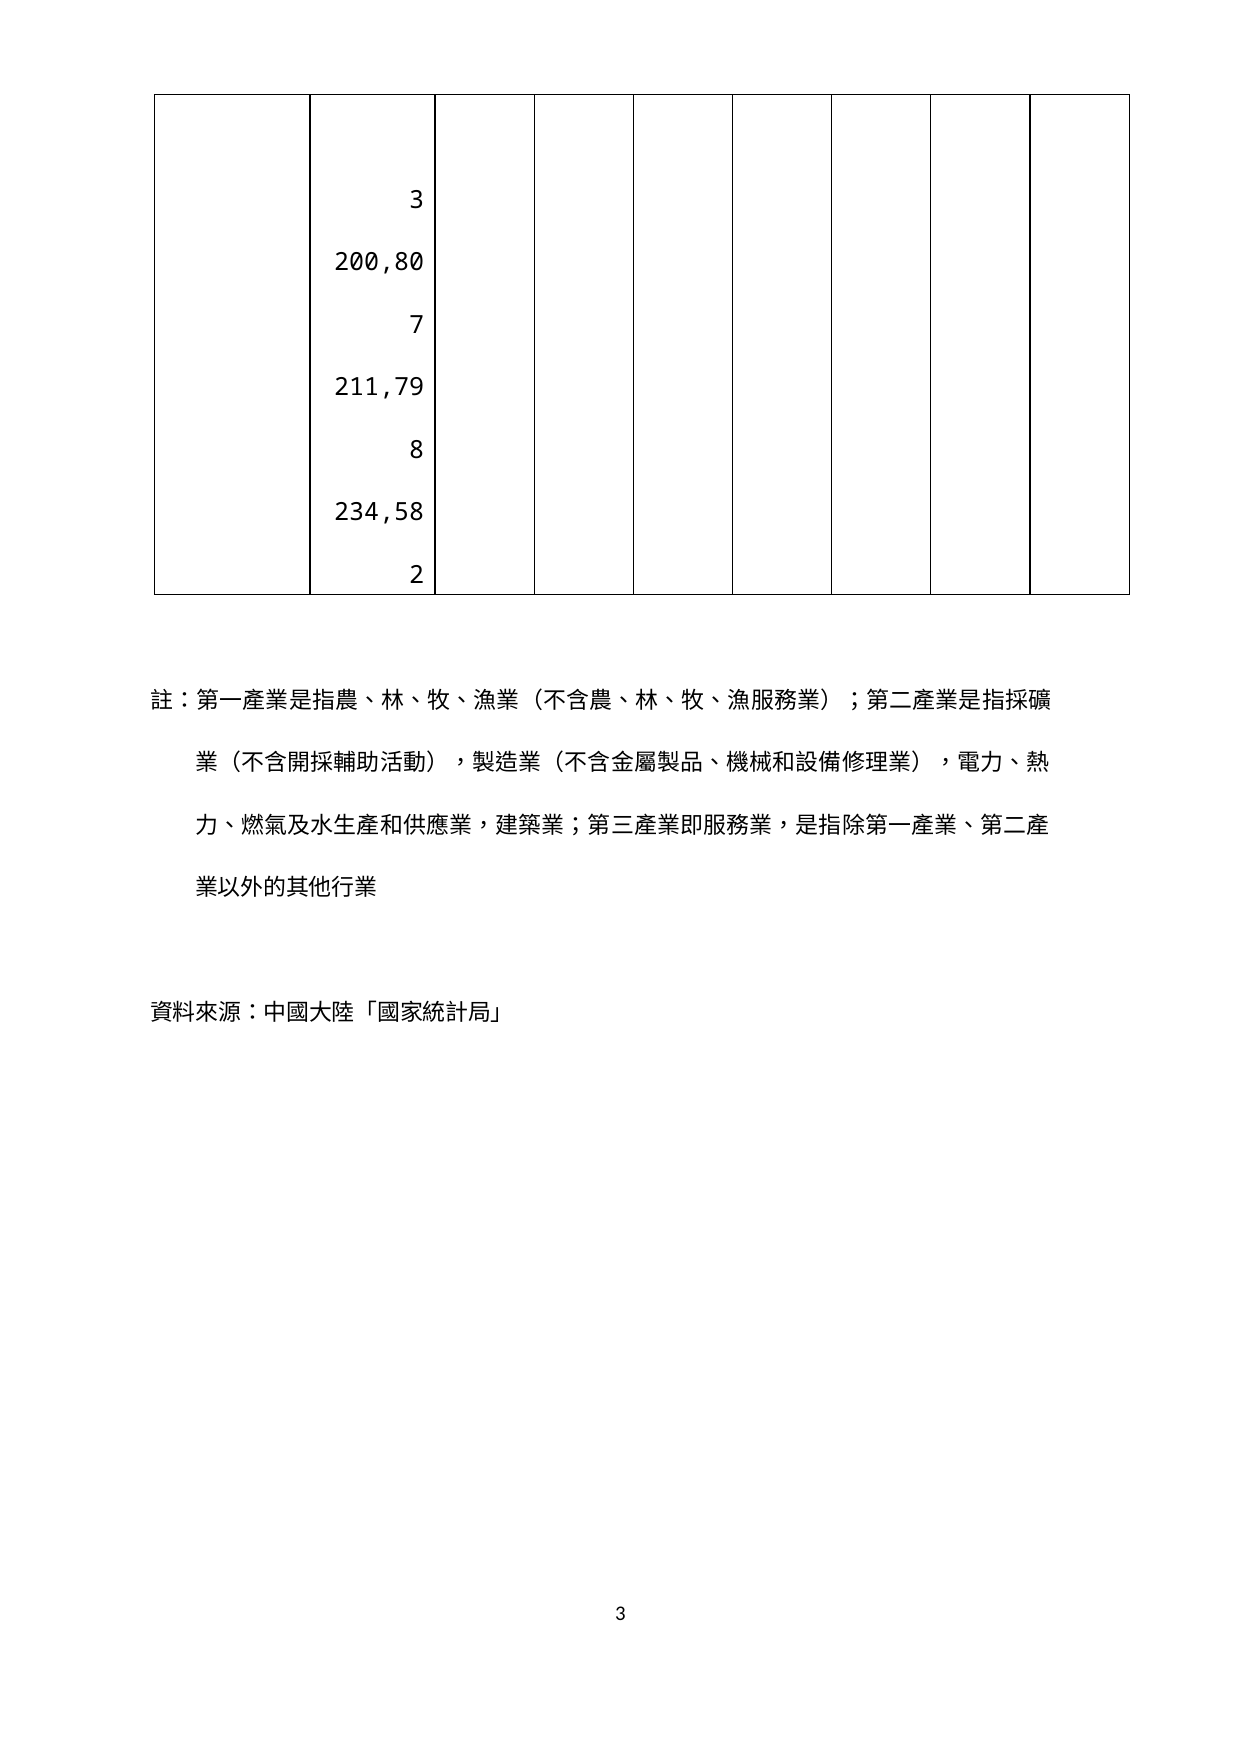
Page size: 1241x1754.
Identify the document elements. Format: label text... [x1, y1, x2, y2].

table_cell [436, 95, 534, 594]
table_cell [535, 95, 633, 594]
text 資料來源：中國大陸「國家統計局」 [150, 969, 1053, 1032]
table_cell [155, 95, 309, 594]
table_cell [634, 95, 732, 594]
table_cell [931, 95, 1029, 594]
text 註：第一產業是指農、林、牧、漁業（不含農、林、牧、漁服務業）；第二產業是指採礦業（不含開採輔助活動），製造業（不含金屬製品、機械和設備修理業），電力、熱力、燃氣及水生產和供應業，建築業；第三產業即服務業，是指除第一產業、第二產業以外的其他行業 [150, 657, 1053, 907]
table_cell [1031, 95, 1129, 594]
table_cell [832, 95, 930, 594]
table_cell [733, 95, 831, 594]
table_cell 3 200,807 211,798 234,582 [311, 95, 434, 594]
